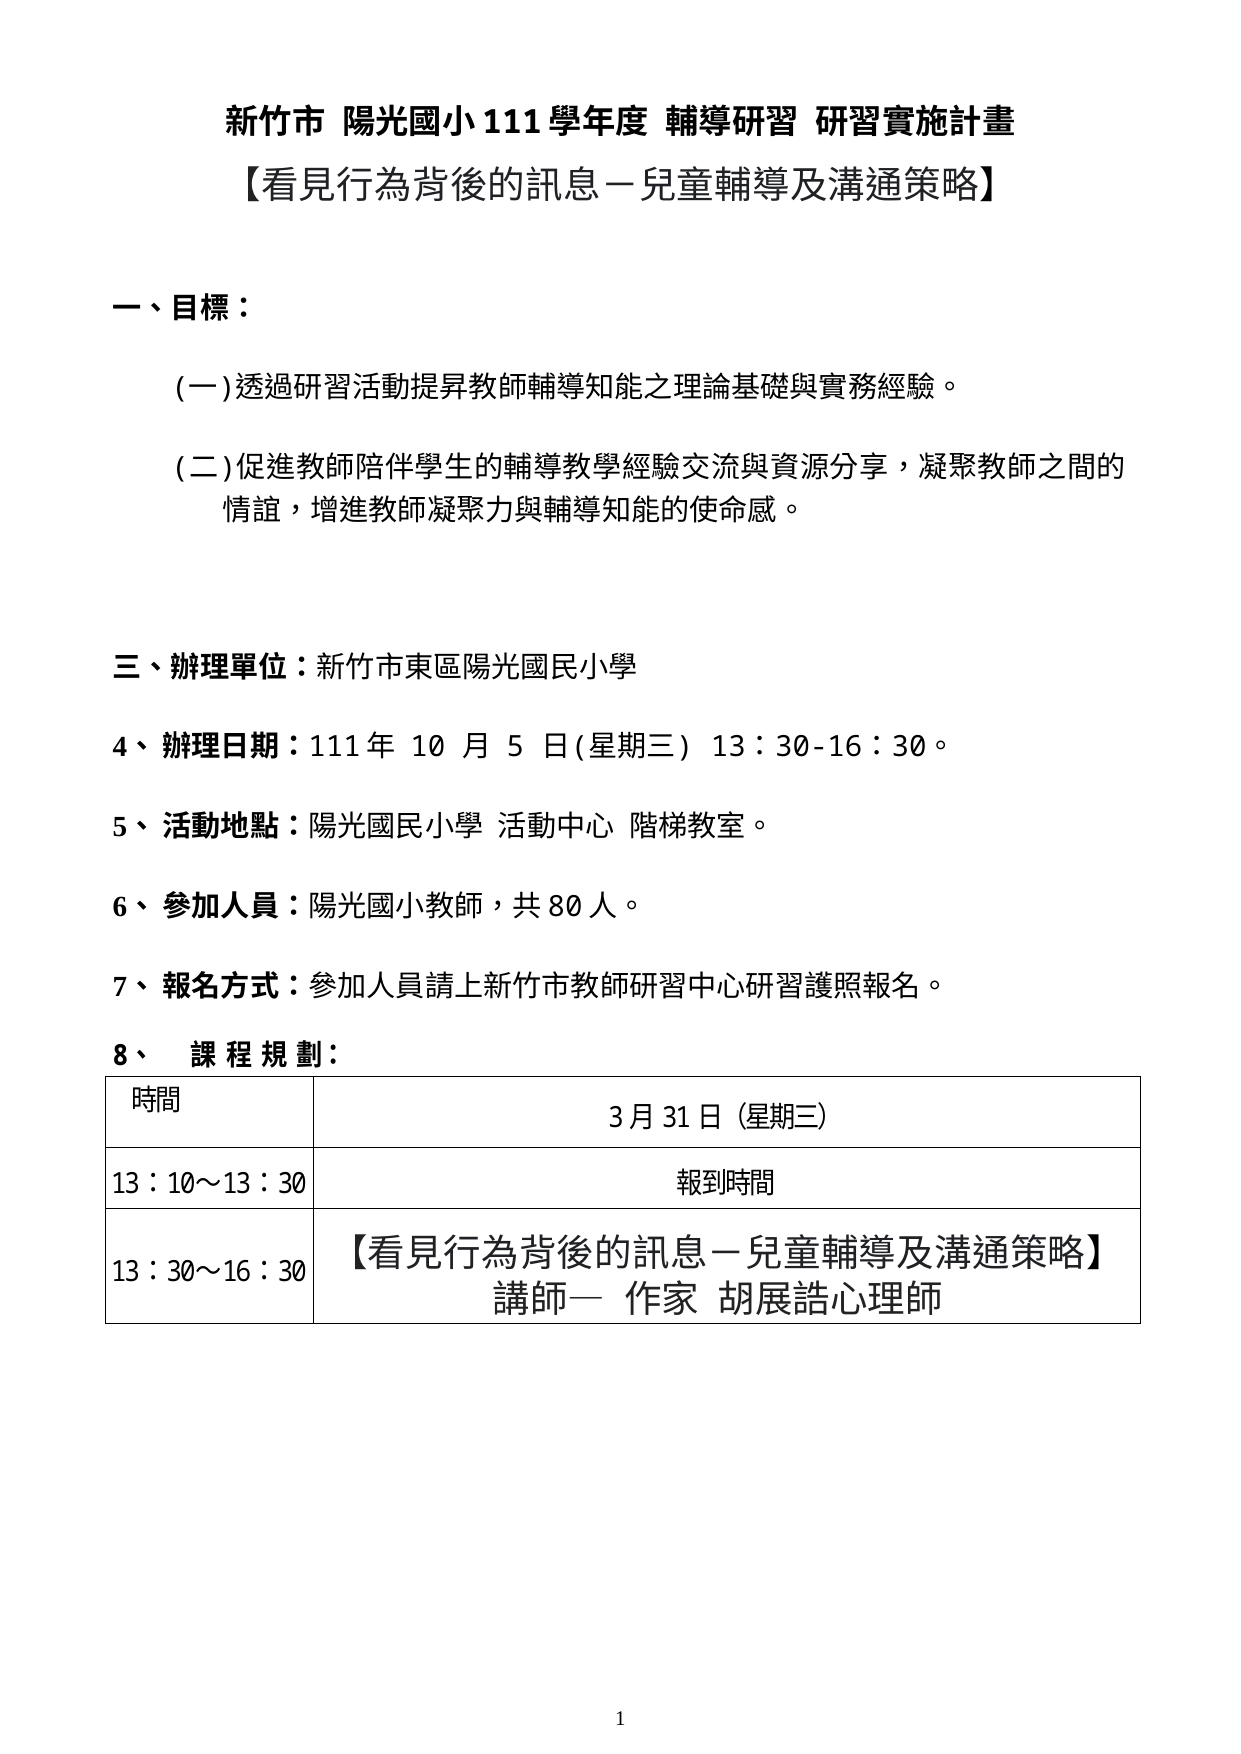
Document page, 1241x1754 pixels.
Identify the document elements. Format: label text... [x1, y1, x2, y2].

list 參加人員：陽光國小教師，共80人。 [112, 883, 1148, 925]
text 新竹市 陽光國小111學年度 輔導研習 研習實施計畫 [112, 78, 1128, 140]
table_cell 13：10～13：30 [106, 1148, 313, 1207]
table_header 時間 [106, 1077, 313, 1147]
text 【看見行為背後的訊息－兒童輔導及溝通策略】 [112, 140, 1128, 203]
text (一)透過研習活動提昇教師輔導知能之理論基礎與實務經驗。 [171, 364, 1147, 406]
table_header 3月31日（星期三） [314, 1077, 1140, 1147]
text (二)促進教師陪伴學生的輔導教學經驗交流與資源分享，凝聚教師之間的情誼，增進教師凝聚力與輔導知能的使命感。 [171, 444, 1128, 528]
list 報名方式：參加人員請上新竹市教師研習中心研習護照報名。 [112, 963, 1148, 1005]
table_cell 13：30～16：30 [106, 1209, 313, 1323]
text 一、目標： [112, 284, 1148, 326]
list 課 程 規 劃： [112, 1024, 1146, 1076]
list 活動地點：陽光國民小學 活動中心 階梯教室。 [112, 803, 1148, 845]
text 三、辦理單位：新竹市東區陽光國民小學 [112, 643, 1148, 686]
table_cell 【看見行為背後的訊息－兒童輔導及溝通策略】 講師— 作家 胡展誥心理師 [314, 1209, 1140, 1323]
table_cell 報到時間 [314, 1148, 1140, 1207]
list 辦理日期：111年 10 月 5 日(星期三) 13：30-16：30。 [112, 723, 1148, 765]
